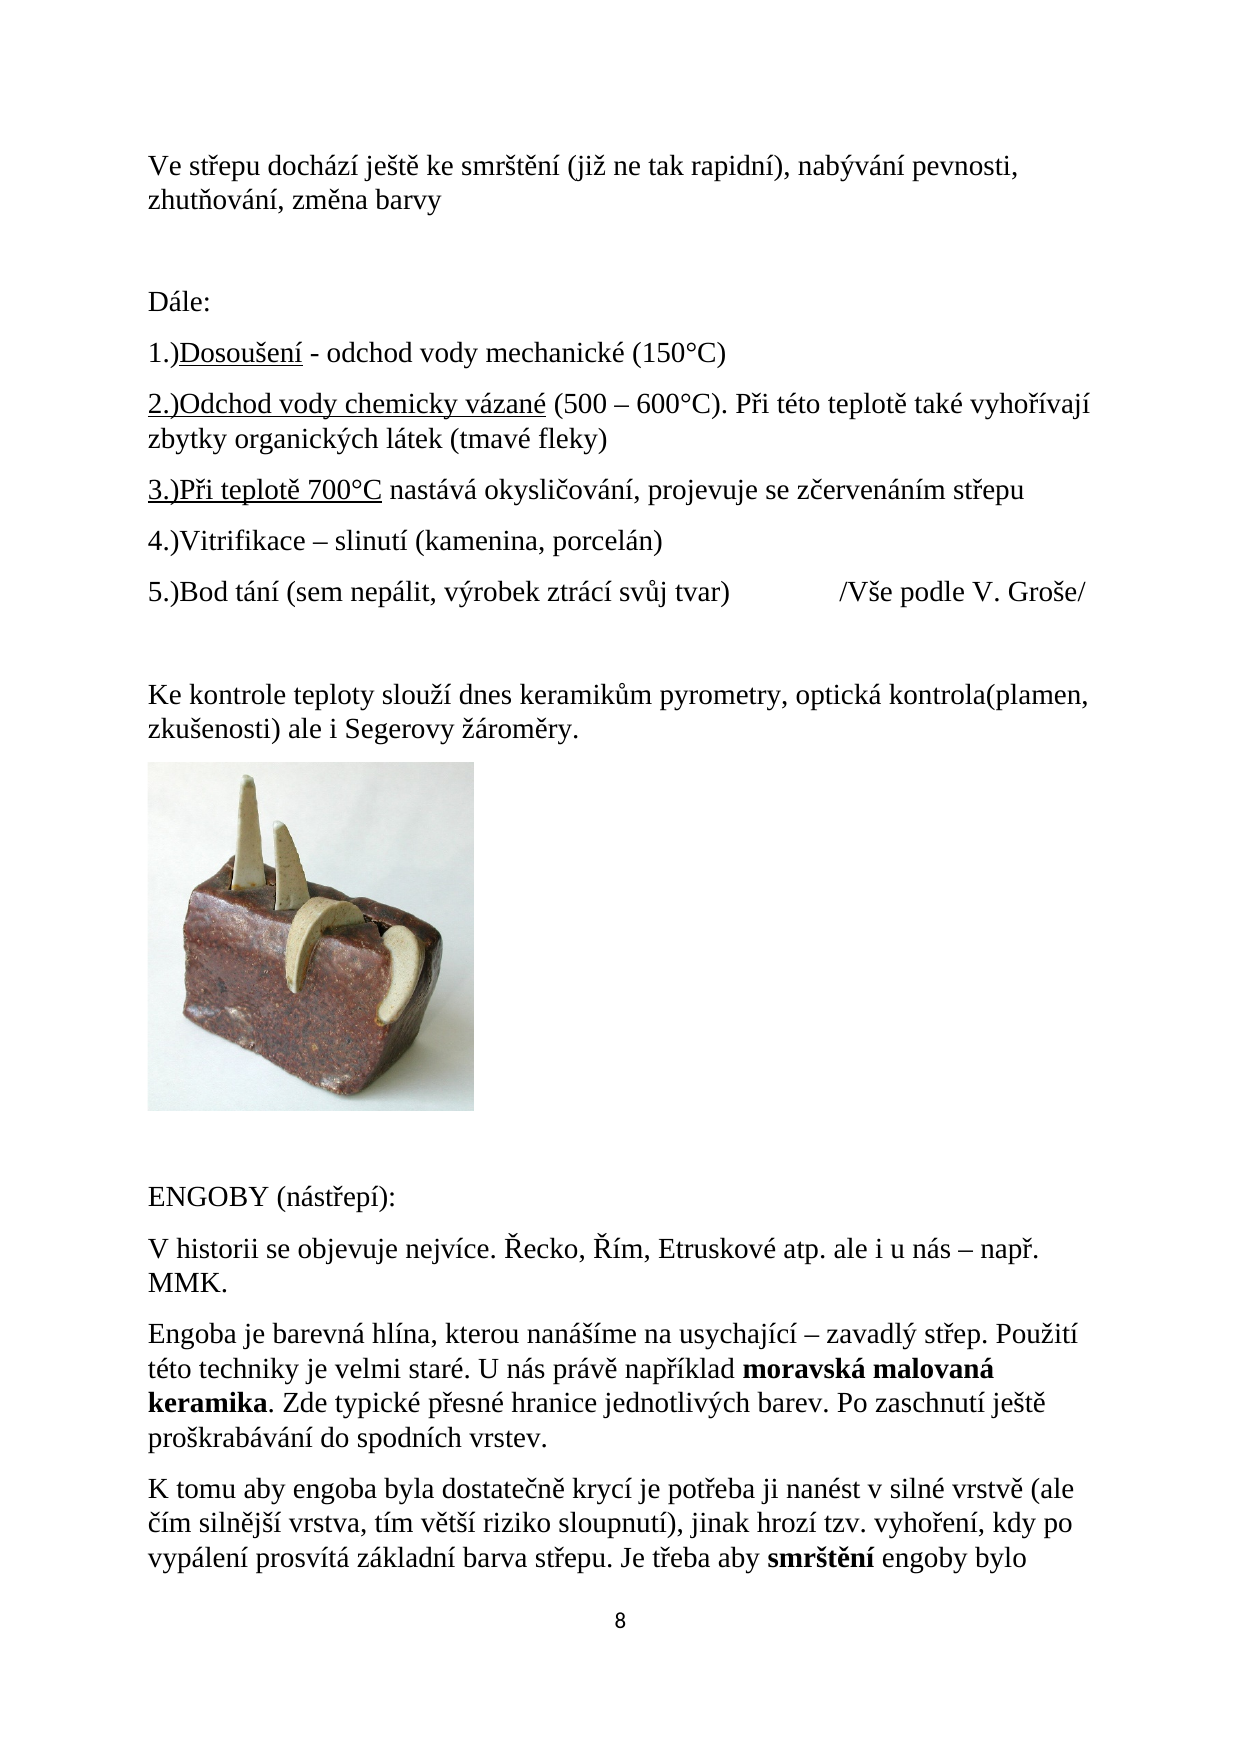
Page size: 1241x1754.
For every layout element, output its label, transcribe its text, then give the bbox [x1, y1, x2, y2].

text 2.)Odchod vody chemicky vázané (500 – 600°C). Při této teplotě také vyhořívají zbytky organických látek (tmavé fleky) [148, 387, 1093, 455]
text Dále: [148, 284, 1093, 318]
text 4.)Vitrifikace – slinutí (kamenina, porcelán) [148, 523, 1093, 557]
text Engoba je barevná hlína, kterou nanášíme na usychající – zavadlý střep. Použití této techniky je velmi staré. U nás právě například moravská malovaná keramika. Zde typické přesné hranice jednotlivých barev. Po zaschnutí ještě proškrabávání do spodních vrstev. [148, 1316, 1093, 1453]
text 3.)Při teplotě 700°C nastává okysličování, projevuje se zčervenáním střepu [148, 472, 1093, 506]
text ENGOBY (nástřepí): [148, 1179, 1093, 1213]
text 1.)Dosoušení - odchod vody mechanické (150°C) [148, 336, 1093, 369]
text Ke kontrole teploty slouží dnes keramikům pyrometry, optická kontrola(plamen, zkušenosti) ale i Segerovy žároměry. [148, 677, 1093, 745]
text V historii se objevuje nejvíce. Řecko, Řím, Etruskové atp. ale i u nás – např. MMK. [148, 1231, 1093, 1299]
text Ve střepu dochází ještě ke smrštění (již ne tak rapidní), nabývání pevnosti, zhutňování, změna barvy [148, 148, 1093, 216]
text K tomu aby engoba byla dostatečně krycí je potřeba ji nanést v silné vrstvě (ale čím silnější vrstva, tím větší riziko sloupnutí), jinak hrozí tzv. vyhoření, kdy po vypálení prosvítá základní barva střepu. Je třeba aby smrštění engoby bylo [148, 1471, 1093, 1573]
text 5.)Bod tání (sem nepálit, výrobek ztrácí svůj tvar) /Vše podle V. Groše/ [148, 574, 1093, 608]
